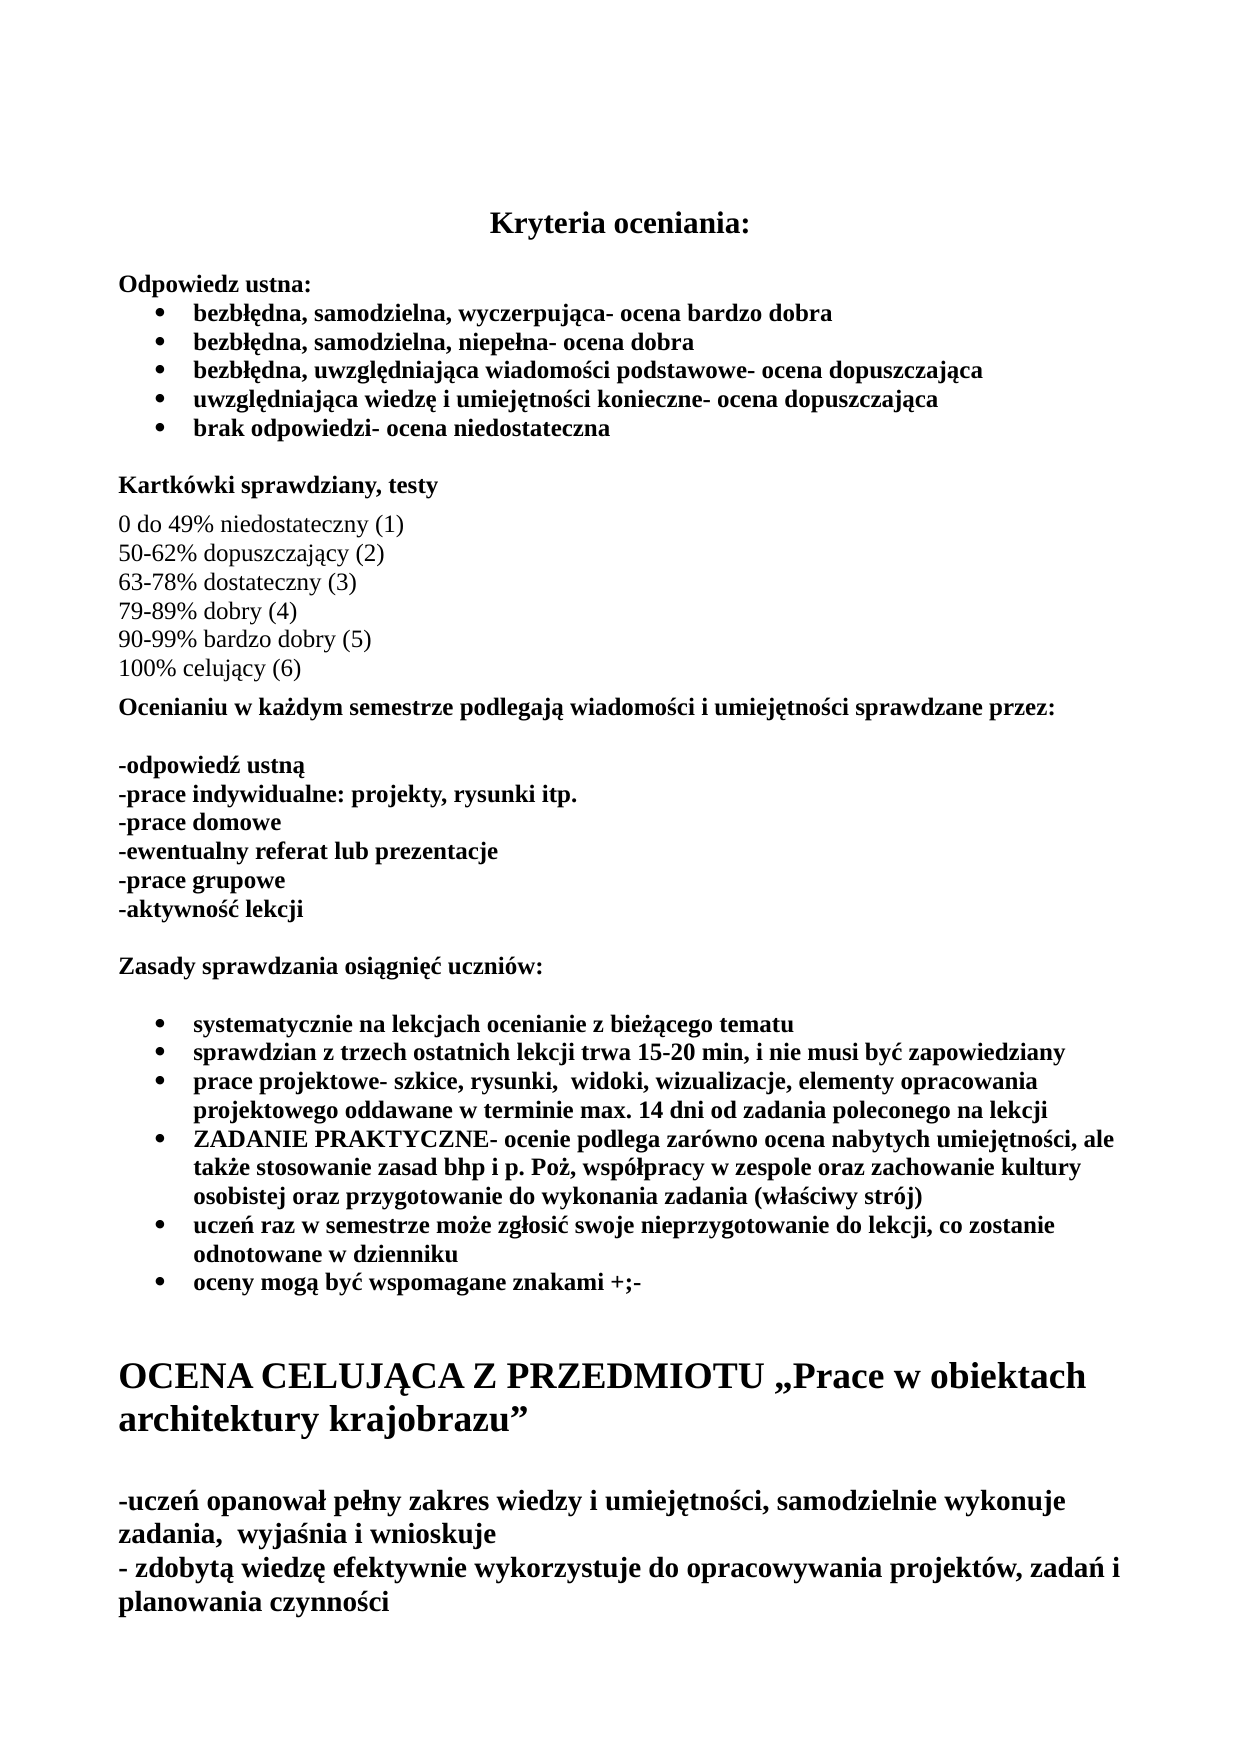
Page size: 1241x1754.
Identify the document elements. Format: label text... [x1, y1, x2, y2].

list uczeń raz w semestrze może zgłosić swoje nieprzygotowanie do lekcji, co zostanie odnotowane w dzienniku [156, 1210, 1122, 1267]
list ZADANIE PRAKTYCZNE- ocenie podlega zarówno ocena nabytych umiejętności, ale także stosowanie zasad bhp i p. Poż, współpracy w zespole oraz zachowanie kultury osobistej oraz przygotowanie do wykonania zadania (właściwy strój) [156, 1124, 1122, 1210]
list bezbłędna, samodzielna, niepełna- ocena dobra [156, 327, 1122, 355]
list brak odpowiedzi- ocena niedostateczna [156, 413, 1122, 442]
text -prace indywidualne: projekty, rysunki itp. [118, 779, 1122, 807]
text Zasady sprawdzania osiągnięć uczniów: [118, 951, 1122, 980]
text -prace grupowe [118, 865, 1122, 894]
text Kartkówki sprawdziany, testy [118, 470, 1122, 499]
text Odpowiedz ustna: [118, 269, 1122, 298]
text Ocenianiu w każdym semestrze podlegają wiadomości i umiejętności sprawdzane przez: [118, 692, 1122, 721]
text 0 do 49% niedostateczny (1) 50-62% dopuszczający (2) 63-78% dostateczny (3) 79-89% dobry (4) 90-99% bardzo dobry (5) 100% celujący (6) [118, 509, 1122, 682]
text - zdobytą wiedzę efektywnie wykorzystuje do opracowywania projektów, zadań i planowania czynności [118, 1550, 1122, 1617]
text -aktywność lekcji [118, 894, 1122, 922]
list systematycznie na lekcjach ocenianie z bieżącego tematu [156, 1009, 1122, 1037]
list sprawdzian z trzech ostatnich lekcji trwa 15-20 min, i nie musi być zapowiedziany [156, 1037, 1122, 1066]
text -odpowiedź ustną [118, 750, 1122, 779]
text -ewentualny referat lub prezentacje [118, 836, 1122, 865]
text -prace domowe [118, 807, 1122, 836]
list bezbłędna, samodzielna, wyczerpująca- ocena bardzo dobra [156, 298, 1122, 327]
list uwzględniająca wiedzę i umiejętności konieczne- ocena dopuszczająca [156, 384, 1122, 413]
list oceny mogą być wspomagane znakami +;- [156, 1267, 1122, 1296]
list bezbłędna, uwzględniająca wiadomości podstawowe- ocena dopuszczająca [156, 355, 1122, 384]
list prace projektowe- szkice, rysunki, widoki, wizualizacje, elementy opracowania projektowego oddawane w terminie max. 14 dni od zadania poleconego na lekcji [156, 1066, 1122, 1124]
text Kryteria oceniania: [118, 204, 1122, 240]
text -uczeń opanował pełny zakres wiedzy i umiejętności, samodzielnie wykonuje zadania, wyjaśnia i wnioskuje [118, 1483, 1122, 1550]
text OCENA CELUJĄCA Z PRZEDMIOTU „Prace w obiektach architektury krajobrazu” [118, 1354, 1122, 1440]
